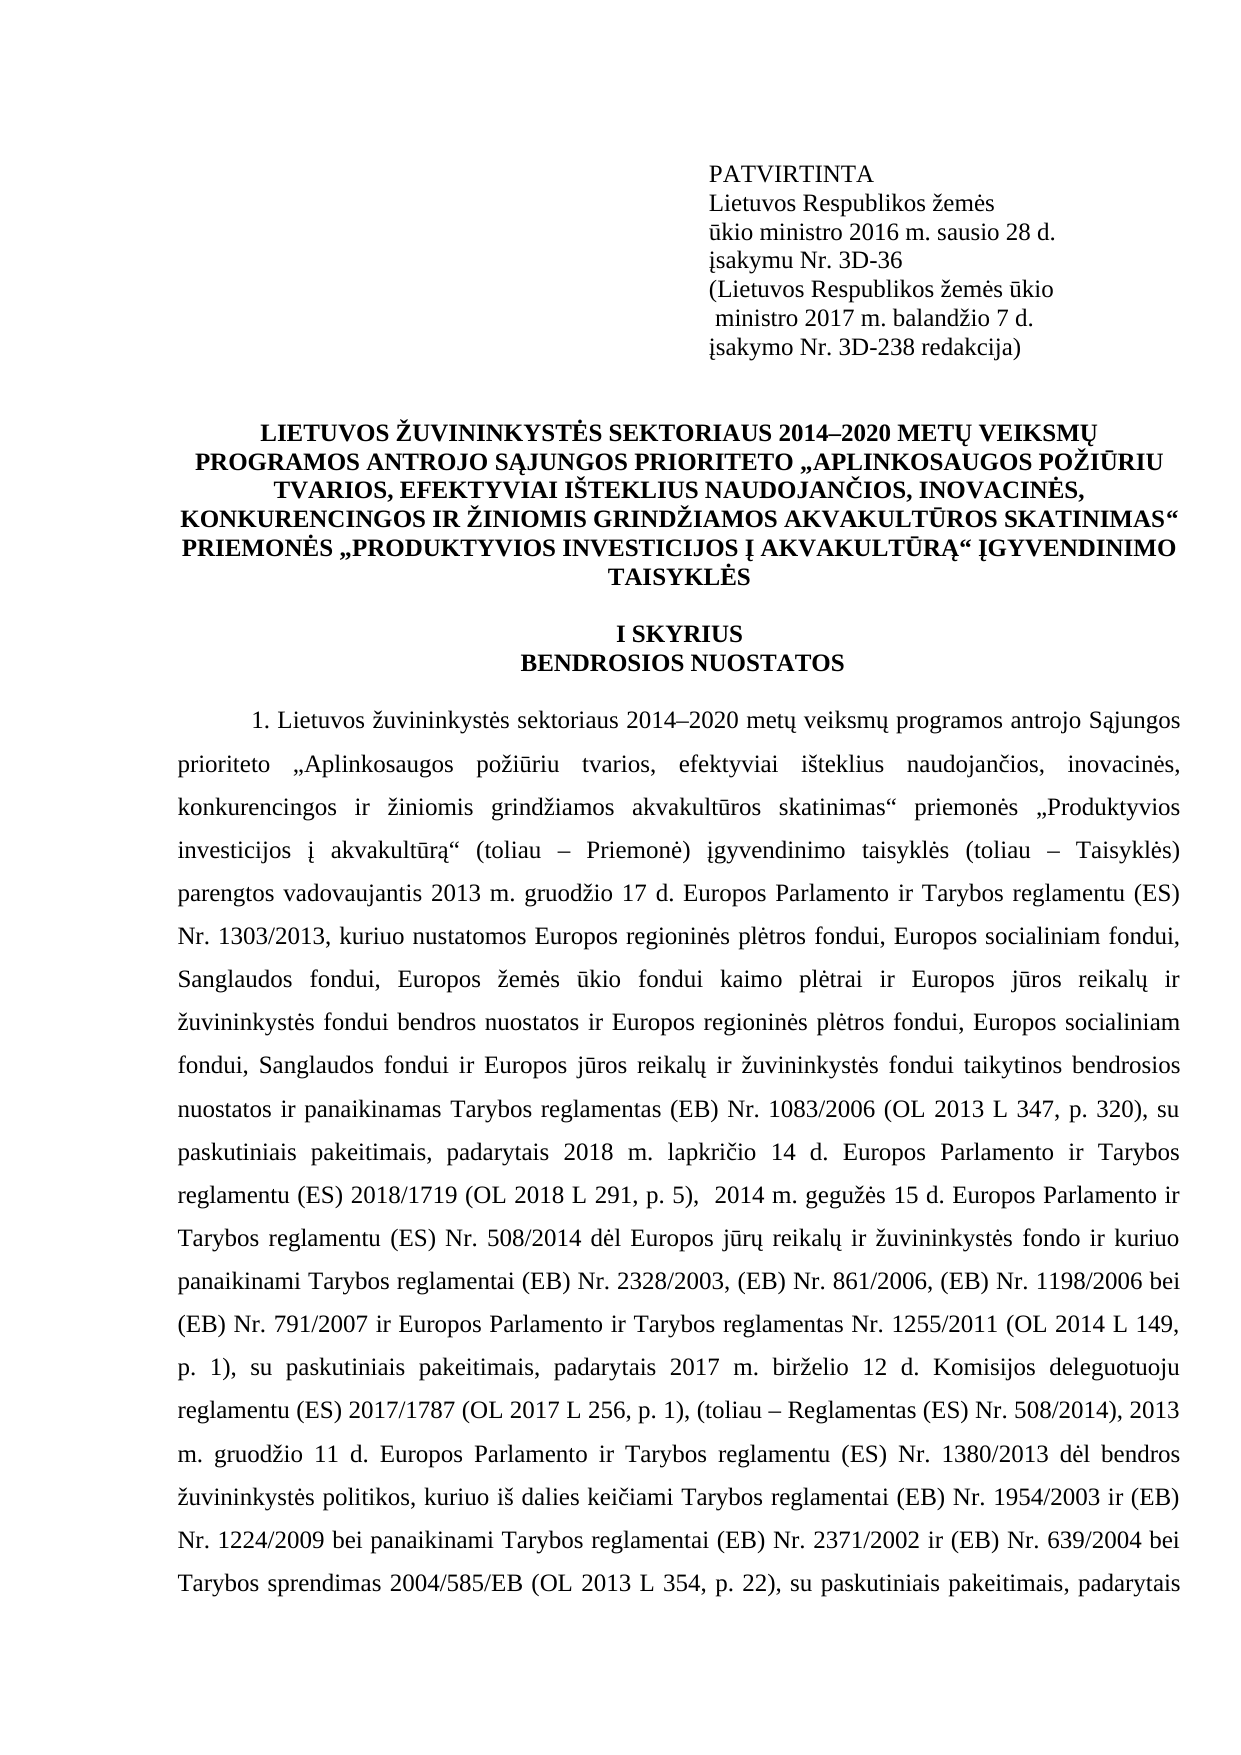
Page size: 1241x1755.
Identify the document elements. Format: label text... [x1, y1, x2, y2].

text (Lietuvos Respublikos žemės ūkio [709, 274, 1181, 303]
text BENDROSIOS NUOSTATOS [177, 648, 1181, 677]
text LIETUVOS ŽUVININKYSTĖS SEKTORIAUS 2014–2020 METŲ VEIKSMŲ PROGRAMOS ANTROJO SĄJUNGOS PRIORITETO „APLINKOSAUGOS POŽIŪRIU TVARIOS, EFEKTYVIAI IŠTEKLIUS NAUDOJANČIOS, INOVACINĖS, KONKURENCINGOS IR ŽINIOMIS GRINDŽIAMOS AKVAKULTŪROS SKATINIMAS“ PRIEMONĖS „PRODUKTYVIOS INVESTICIJOS Į AKVAKULTŪRĄ“ ĮGYVENDINIMO TAISYKLĖS [177, 418, 1181, 591]
text PATVIRTINTA [709, 159, 1181, 188]
text 1. Lietuvos žuvininkystės sektoriaus 2014–2020 metų veiksmų programos antrojo Sąjungos prioriteto „Aplinkosaugos požiūriu tvarios, efektyviai išteklius naudojančios, inovacinės, konkurencingos ir žiniomis grindžiamos akvakultūros skatinimas“ priemonės „Produktyvios investicijos į akvakultūrą“ (toliau – Priemonė) įgyvendinimo taisyklės (toliau – Taisyklės) parengtos vadovaujantis 2013 m. gruodžio 17 d. Europos Parlamento ir Tarybos reglamentu (ES) Nr. 1303/2013, kuriuo nustatomos Europos regioninės plėtros fondui, Europos socialiniam fondui, Sanglaudos fondui, Europos žemės ūkio fondui kaimo plėtrai ir Europos jūros reikalų ir žuvininkystės fondui bendros nuostatos ir Europos regioninės plėtros fondui, Europos socialiniam fondui, Sanglaudos fondui ir Europos jūros reikalų ir žuvininkystės fondui taikytinos bendrosios nuostatos ir panaikinamas Tarybos reglamentas (EB) Nr. 1083/2006 (OL 2013 L 347, p. 320), su paskutiniais pakeitimais, padarytais 2018 m. lapkričio 14 d. Europos Parlamento ir Tarybos reglamentu (ES) 2018/1719 (OL 2018 L 291, p. 5), 2014 m. gegužės 15 d. Europos Parlamento ir Tarybos reglamentu (ES) Nr. 508/2014 dėl Europos jūrų reikalų ir žuvininkystės fondo ir kuriuo panaikinami Tarybos reglamentai (EB) Nr. 2328/2003, (EB) Nr. 861/2006, (EB) Nr. 1198/2006 bei (EB) Nr. 791/2007 ir Europos Parlamento ir Tarybos reglamentas Nr. 1255/2011 (OL 2014 L 149, p. 1), su paskutiniais pakeitimais, padarytais 2017 m. birželio 12 d. Komisijos deleguotuoju reglamentu (ES) 2017/1787 (OL 2017 L 256, p. 1), (toliau – Reglamentas (ES) Nr. 508/2014), 2013 m. gruodžio 11 d. Europos Parlamento ir Tarybos reglamentu (ES) Nr. 1380/2013 dėl bendros žuvininkystės politikos, kuriuo iš dalies keičiami Tarybos reglamentai (EB) Nr. 1954/2003 ir (EB) Nr. 1224/2009 bei panaikinami Tarybos reglamentai (EB) Nr. 2371/2002 ir (EB) Nr. 639/2004 bei Tarybos sprendimas 2004/585/EB (OL 2013 L 354, p. 22), su paskutiniais pakeitimais, padarytais [177, 706, 1181, 1597]
text Lietuvos Respublikos žemės [709, 188, 1181, 217]
text įsakymu Nr. 3D-36 [709, 246, 1181, 274]
text ministro 2017 m. balandžio 7 d. [709, 303, 1181, 332]
text įsakymo Nr. 3D-238 redakcija) [709, 332, 1181, 361]
text ūkio ministro 2016 m. sausio 28 d. [709, 217, 1181, 246]
text I SKYRIUS [177, 619, 1181, 648]
